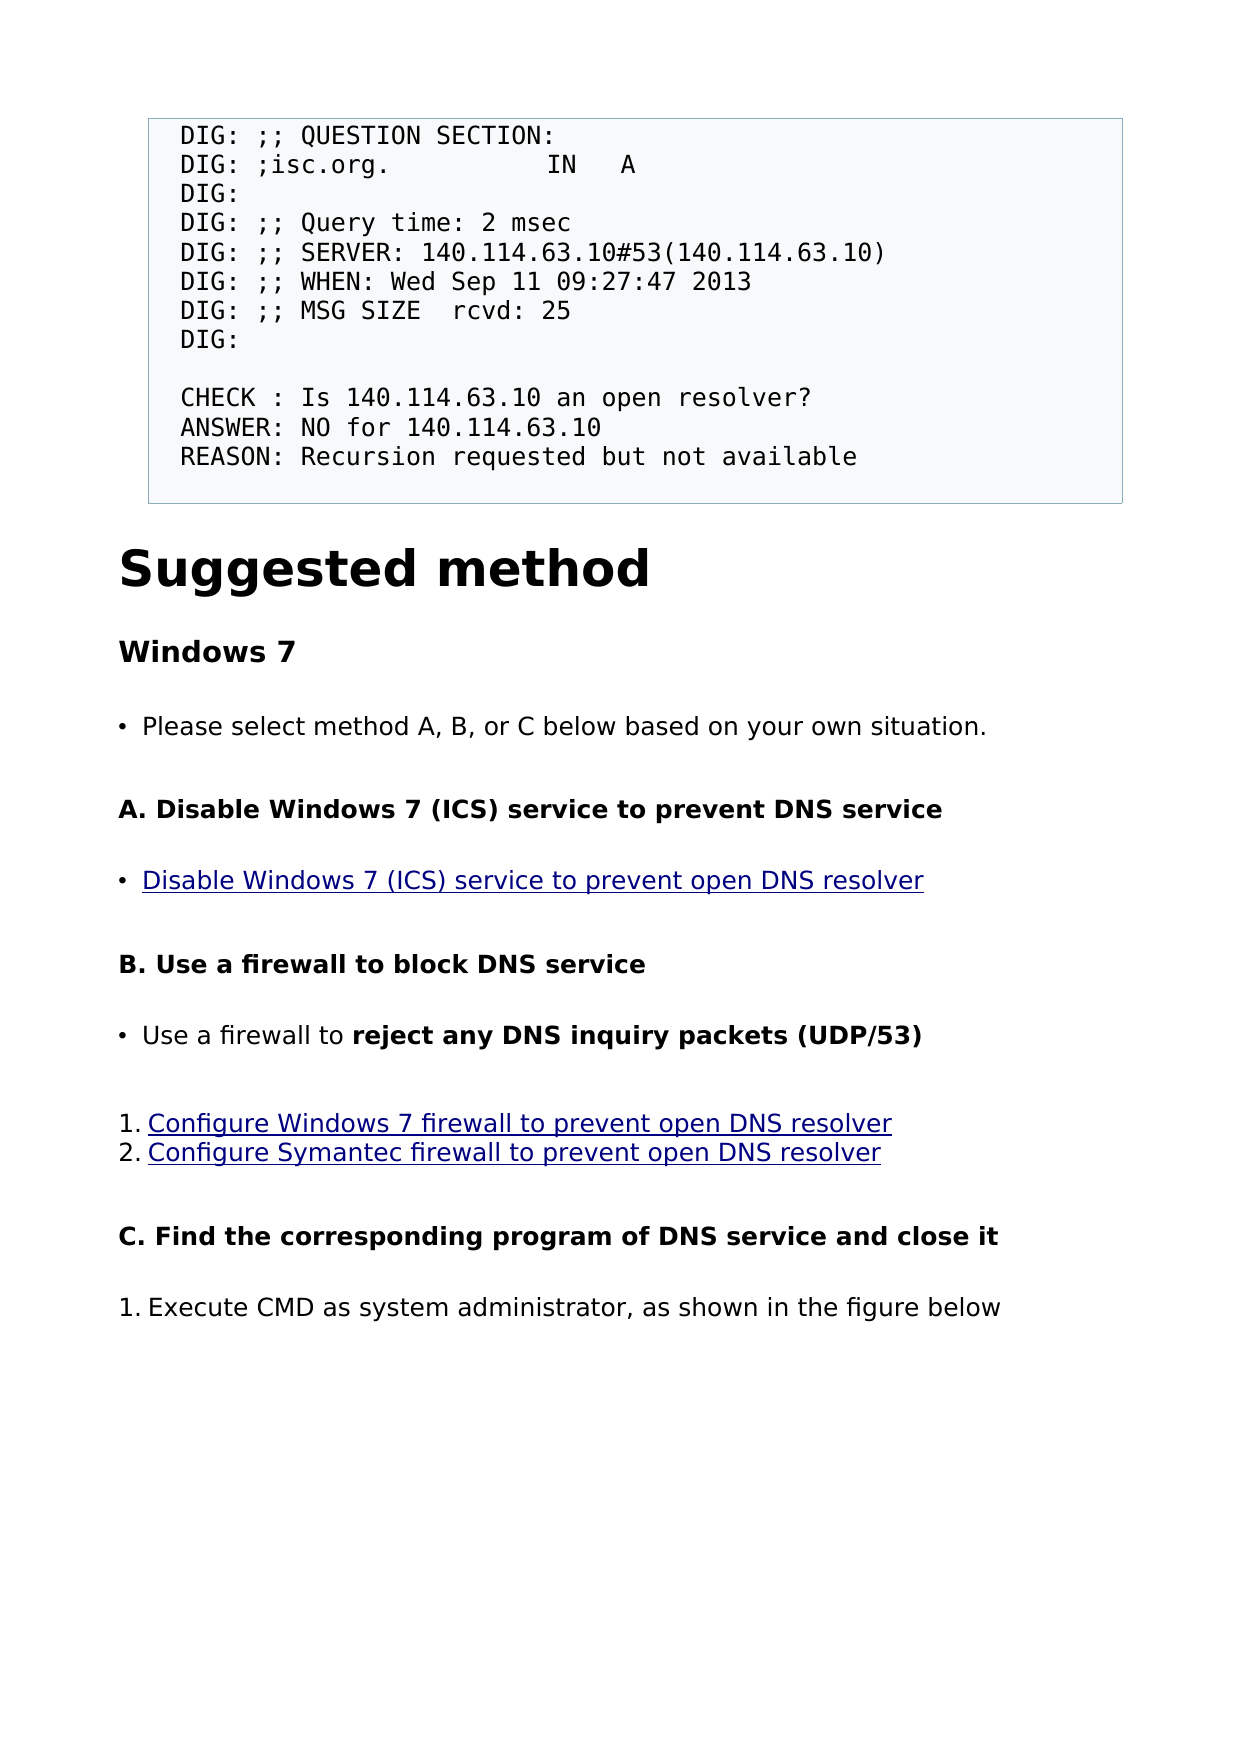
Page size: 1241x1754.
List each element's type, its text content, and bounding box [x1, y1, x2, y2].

list Disable Windows 7 (ICS) service to prevent open DNS resolver [118, 867, 1122, 896]
subtitle Suggested method [118, 540, 1122, 598]
subtitle C. Find the corresponding program of DNS service and close it [118, 1222, 1122, 1251]
subtitle Windows 7 [118, 636, 1122, 670]
list DIG: ;; QUESTION SECTION: DIG: ;isc.org. IN A DIG: DIG: ;; Query time: 2 msec DIG: ;; SERVER: 140.114.63.10#53(140.114.63.10) DIG: ;; WHEN: Wed Sep 11 09:27:47 2013 DIG: ;; MSG SIZE rcvd: 25 DIG: CHECK : Is 140.114.63.10 an open resolver? ANSWER: NO for 140.114.63.10 REASON: Recursion requested but not available [149, 119, 1122, 503]
list Configure Symantec firewall to prevent open DNS resolver [118, 1139, 1122, 1168]
subtitle B. Use a firewall to block DNS service [118, 950, 1122, 979]
list Please select method A, B, or C below based on your own situation. [118, 712, 1122, 741]
subtitle A. Disable Windows 7 (ICS) service to prevent DNS service [118, 795, 1122, 824]
list Configure Windows 7 firewall to prevent open DNS resolver [118, 1109, 1122, 1139]
list Use a firewall to reject any DNS inquiry packets (UDP/53) [118, 1021, 1122, 1051]
list Execute CMD as system administrator, as shown in the figure below [118, 1293, 1122, 1323]
